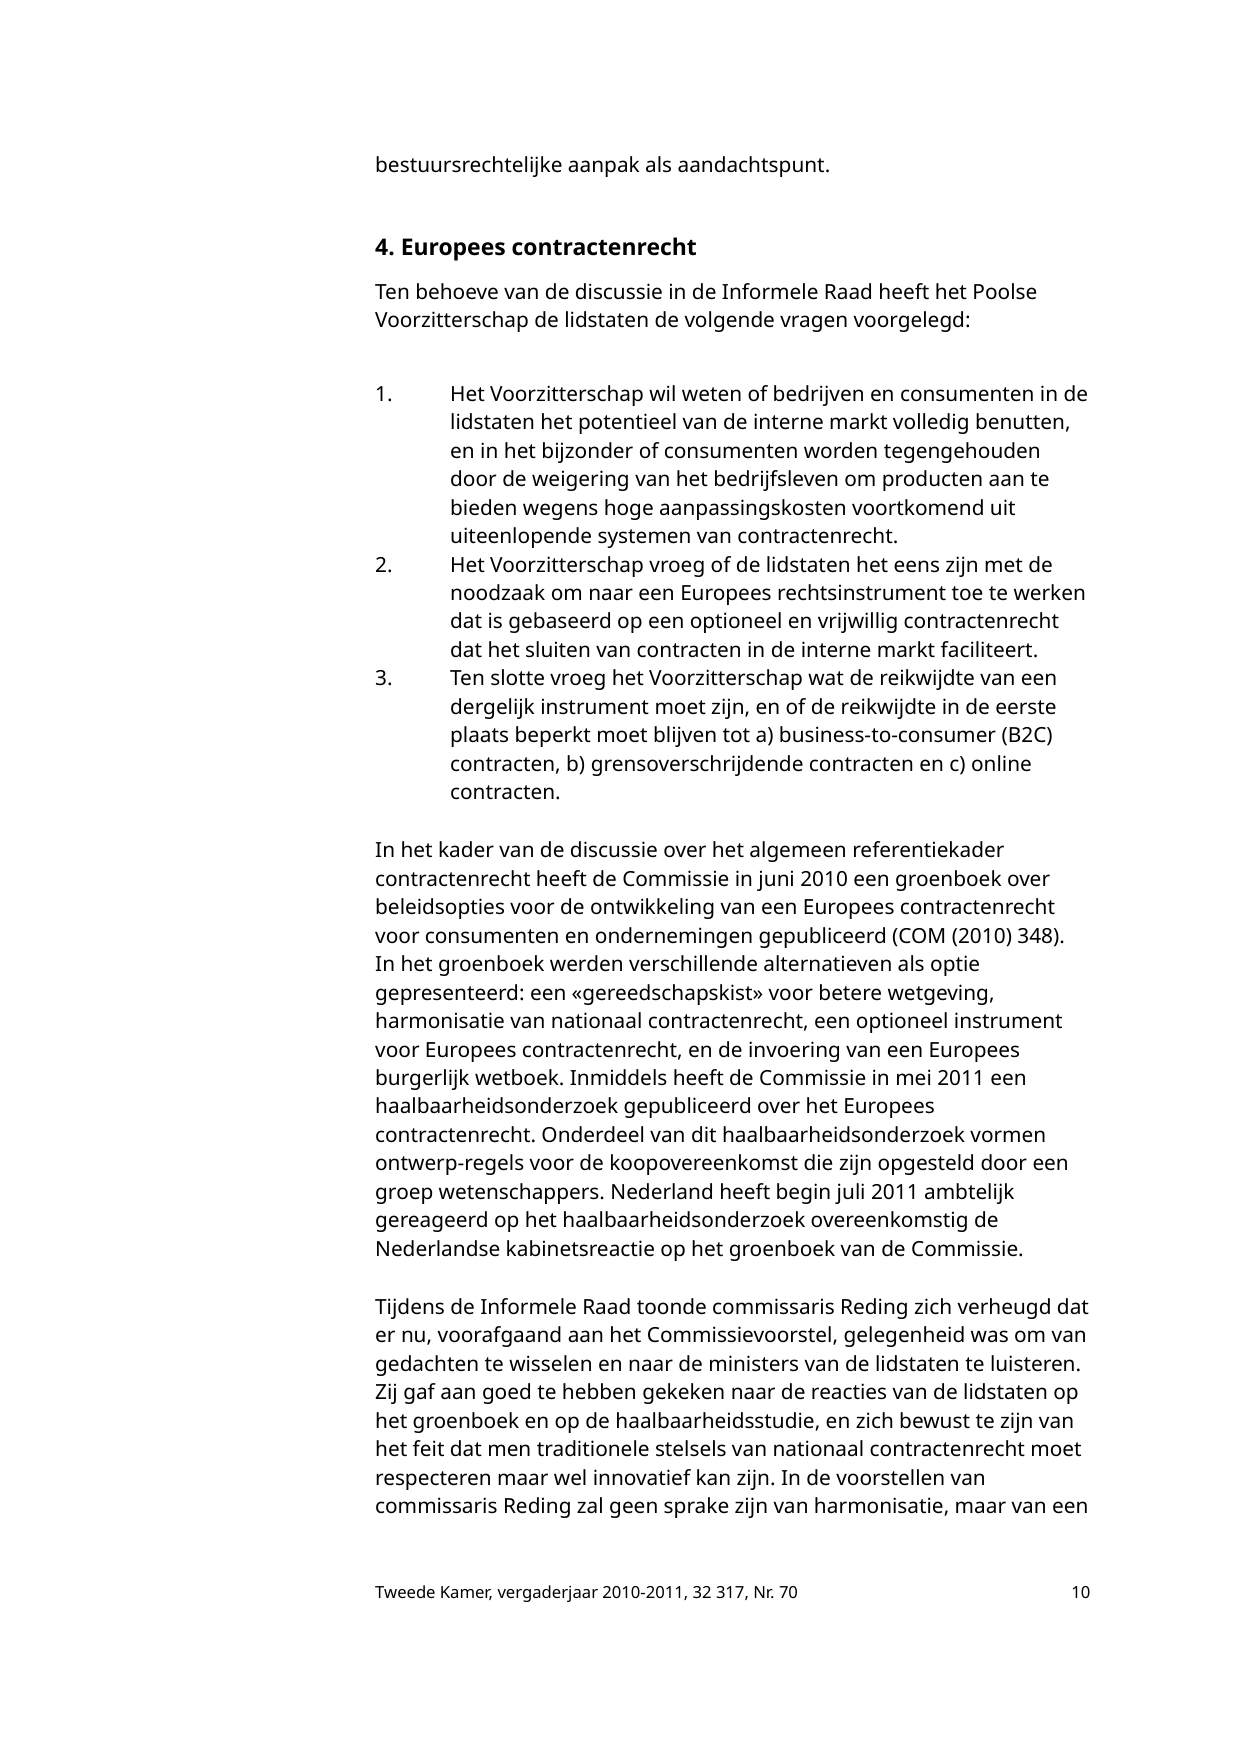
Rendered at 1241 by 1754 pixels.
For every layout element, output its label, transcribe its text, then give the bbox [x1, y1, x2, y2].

text Tijdens de Informele Raad toonde commissaris Reding zich verheugd dat er nu, voorafgaand aan het Commissievoorstel, gelegenheid was om van gedachten te wisselen en naar de ministers van de lidstaten te luisteren. Zij gaf aan goed te hebben gekeken naar de reacties van de lidstaten op het groenboek en op de haalbaarheidsstudie, en zich bewust te zijn van het feit dat men traditionele stelsels van nationaal contractenrecht moet respecteren maar wel innovatief kan zijn. In de voorstellen van commissaris Reding zal geen sprake zijn van harmonisatie, maar van een [375, 1292, 1090, 1520]
text bestuursrechtelijke aanpak als aandachtspunt. [375, 150, 1090, 178]
text Ten behoeve van de discussie in de Informele Raad heeft het Poolse Voorzitterschap de lidstaten de volgende vragen voorgelegd: [375, 277, 1090, 334]
subtitle 4. Europees contractenrecht [375, 231, 1090, 262]
list Het Voorzitterschap wil weten of bedrijven en consumenten in de lidstaten het potentieel van de interne markt volledig benutten, en in het bijzonder of consumenten worden tegengehouden door de weigering van het bedrijfsleven om producten aan te bieden wegens hoge aanpassingskosten voortkomend uit uiteenlopende systemen van contractenrecht. [375, 379, 1090, 550]
text In het kader van de discussie over het algemeen referentiekader contractenrecht heeft de Commissie in juni 2010 een groenboek over beleidsopties voor de ontwikkeling van een Europees contractenrecht voor consumenten en ondernemingen gepubliceerd (COM (2010) 348). In het groenboek werden verschillende alternatieven als optie gepresenteerd: een «gereedschapskist» voor betere wetgeving, harmonisatie van nationaal contractenrecht, een optioneel instrument voor Europees contractenrecht, en de invoering van een Europees burgerlijk wetboek. Inmiddels heeft de Commissie in mei 2011 een haalbaarheidsonderzoek gepubliceerd over het Europees contractenrecht. Onderdeel van dit haalbaarheidsonderzoek vormen ontwerp-regels voor de koopovereenkomst die zijn opgesteld door een groep wetenschappers. Nederland heeft begin juli 2011 ambtelijk gereageerd op het haalbaarheidsonderzoek overeenkomstig de Nederlandse kabinetsreactie op het groenboek van de Commissie. [375, 836, 1090, 1262]
list Ten slotte vroeg het Voorzitterschap wat de reikwijdte van een dergelijk instrument moet zijn, en of de reikwijdte in de eerste plaats beperkt moet blijven tot a) business-to-consumer (B2C) contracten, b) grensoverschrijdende contracten en c) online contracten. [375, 663, 1090, 806]
list Het Voorzitterschap vroeg of de lidstaten het eens zijn met de noodzaak om naar een Europees rechtsinstrument toe te werken dat is gebaseerd op een optioneel en vrijwillig contractenrecht dat het sluiten van contracten in de interne markt faciliteert. [375, 550, 1090, 663]
